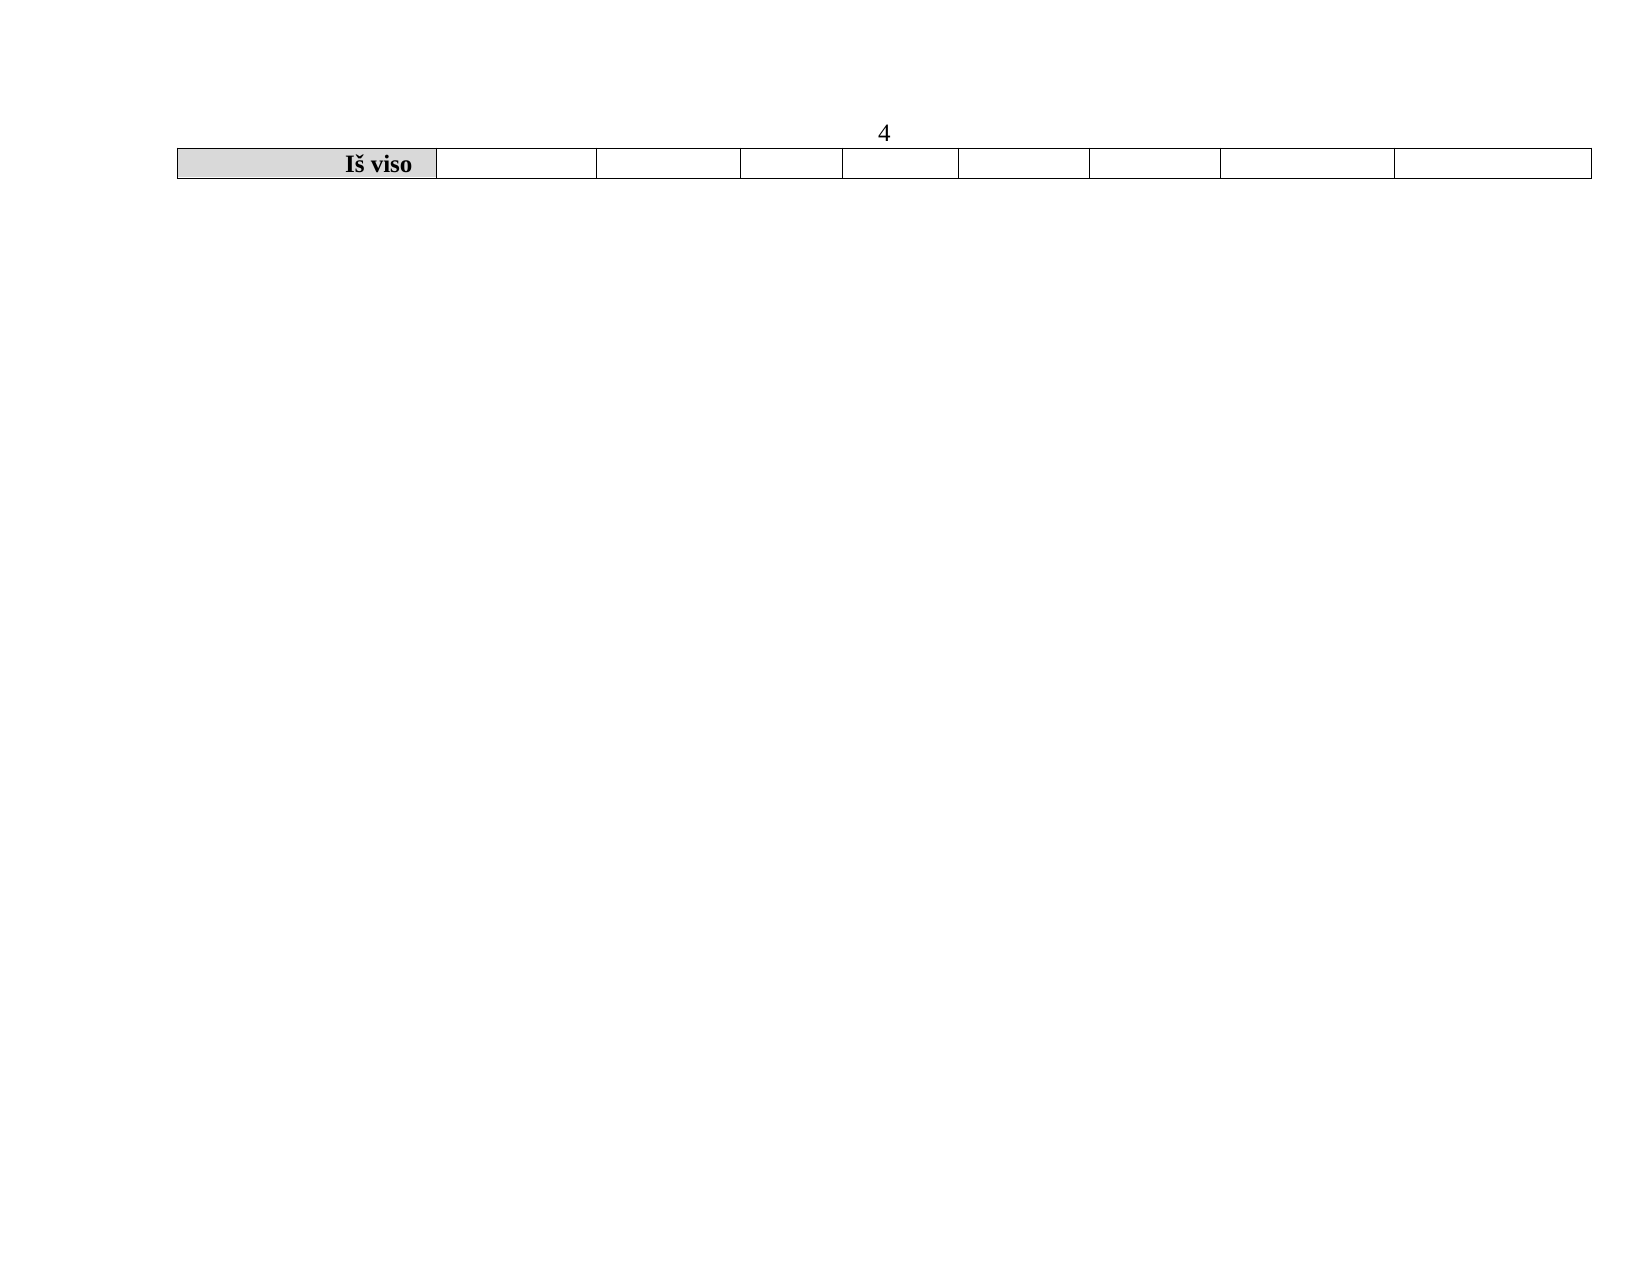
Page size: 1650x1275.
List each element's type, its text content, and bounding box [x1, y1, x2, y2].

table_cell [1090, 149, 1220, 177]
table_cell [597, 149, 740, 177]
table_cell [1221, 149, 1394, 177]
table_cell [741, 149, 842, 177]
table_cell Iš viso [178, 149, 436, 177]
table_cell [437, 149, 596, 177]
table_cell [843, 149, 958, 177]
table_cell [1395, 149, 1591, 177]
table_cell [959, 149, 1089, 177]
